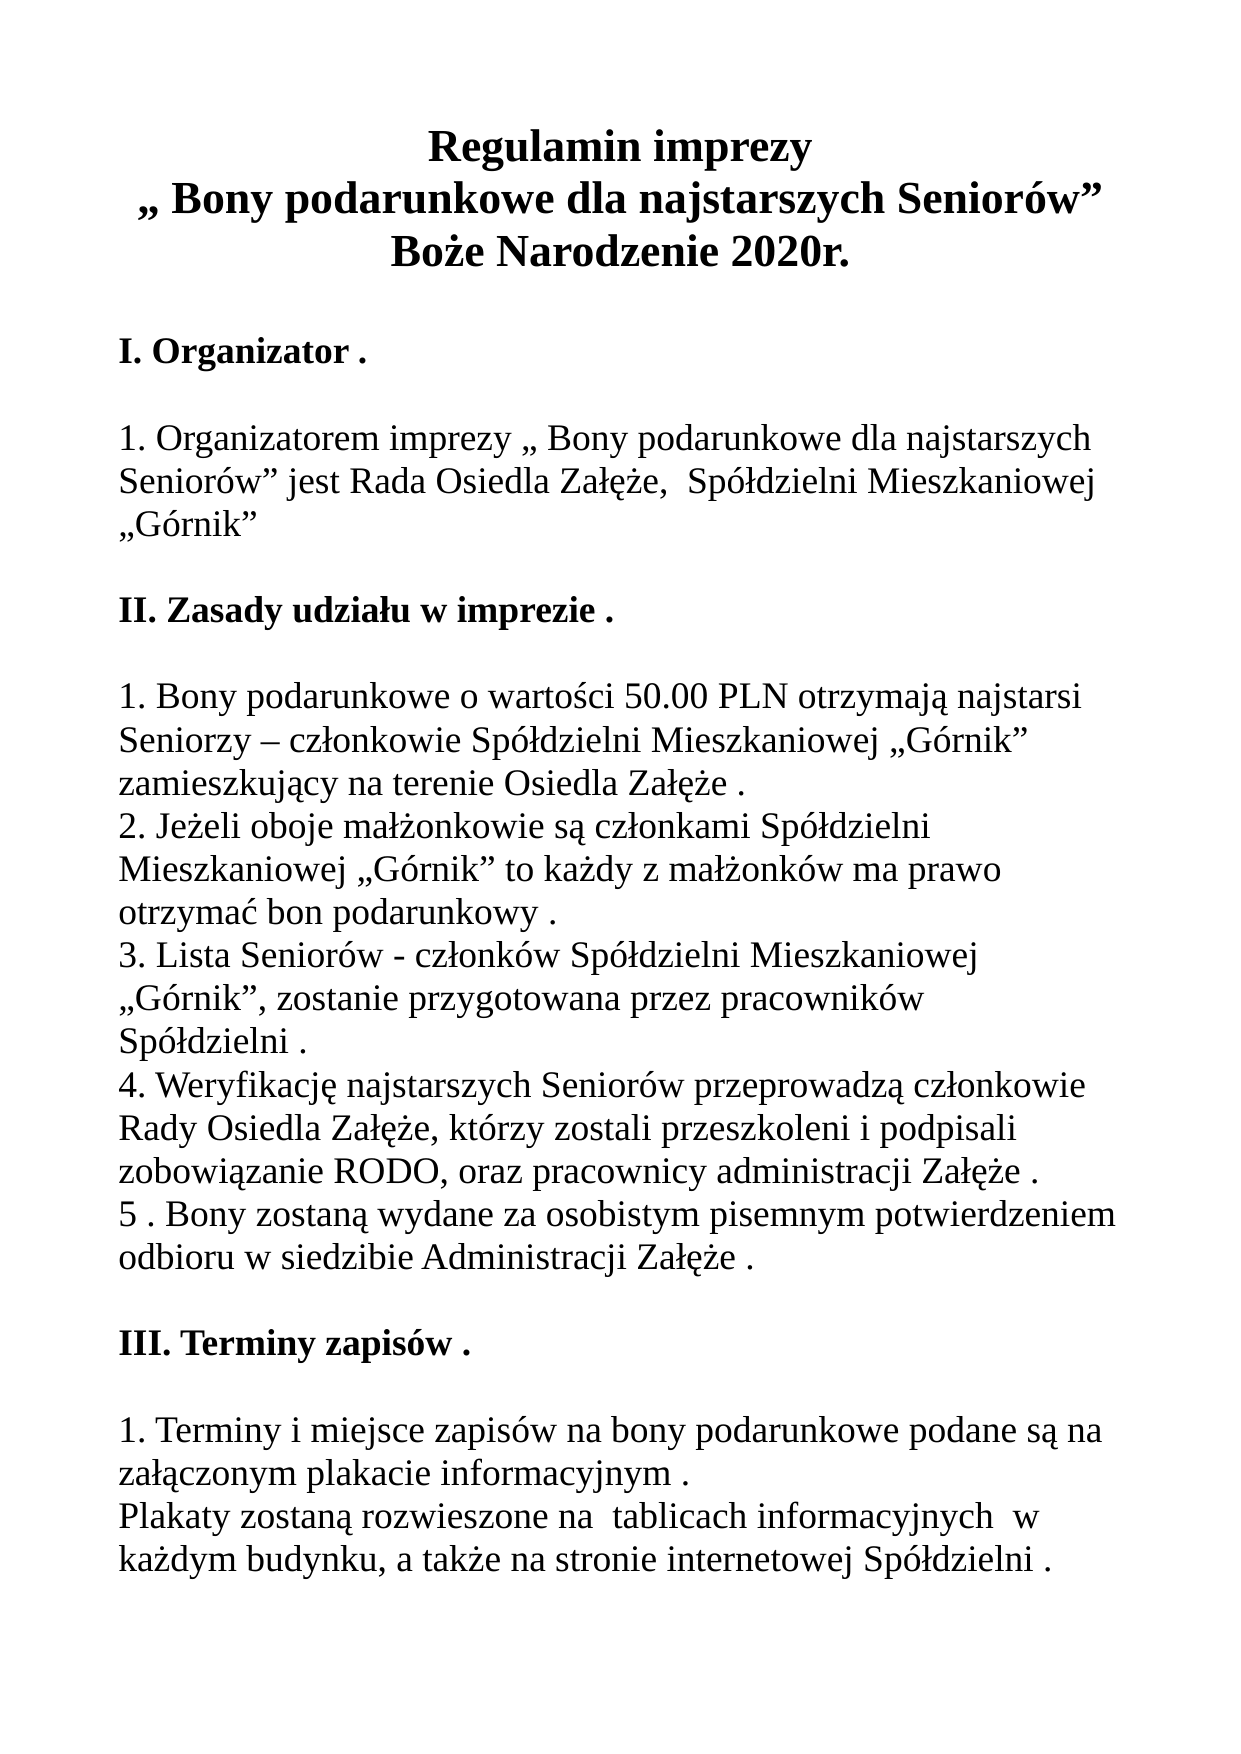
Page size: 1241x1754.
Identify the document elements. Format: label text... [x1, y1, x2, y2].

text 5 . Bony zostaną wydane za osobistym pisemnym potwierdzeniem [118, 1191, 1122, 1234]
text III. Terminy zapisów . [118, 1321, 1122, 1364]
text II. Zasady udziału w imprezie . [118, 588, 1122, 631]
text Boże Narodzenie 2020r. [118, 223, 1122, 276]
text 2. Jeżeli oboje małżonkowie są członkami Spółdzielni Mieszkaniowej „Górnik” to każdy z małżonków ma prawo otrzymać bon podarunkowy . [118, 803, 1122, 933]
text 1. Terminy i miejsce zapisów na bony podarunkowe podane są na załączonym plakacie informacyjnym . Plakaty zostaną rozwieszone na tablicach informacyjnych w każdym budynku, a także na stronie internetowej Spółdzielni . [118, 1407, 1122, 1579]
text Regulamin imprezy [118, 118, 1122, 171]
text I. Organizator . [118, 329, 1122, 372]
text 3. Lista Seniorów - członków Spółdzielni Mieszkaniowej „Górnik”, zostanie przygotowana przez pracowników Spółdzielni . [118, 933, 1122, 1062]
text 4. Weryfikację najstarszych Seniorów przeprowadzą członkowie Rady Osiedla Załęże, którzy zostali przeszkoleni i podpisali zobowiązanie RODO, oraz pracownicy administracji Załęże . [118, 1062, 1122, 1191]
text 1. Bony podarunkowe o wartości 50.00 PLN otrzymają najstarsi Seniorzy – członkowie Spółdzielni Mieszkaniowej „Górnik” zamieszkujący na terenie Osiedla Załęże . [118, 674, 1122, 803]
text 1. Organizatorem imprezy „ Bony podarunkowe dla najstarszych Seniorów” jest Rada Osiedla Załęże, Spółdzielni Mieszkaniowej „Górnik” [118, 415, 1122, 544]
text „ Bony podarunkowe dla najstarszych Seniorów” [118, 171, 1122, 223]
text odbioru w siedzibie Administracji Załęże . [118, 1234, 1122, 1278]
